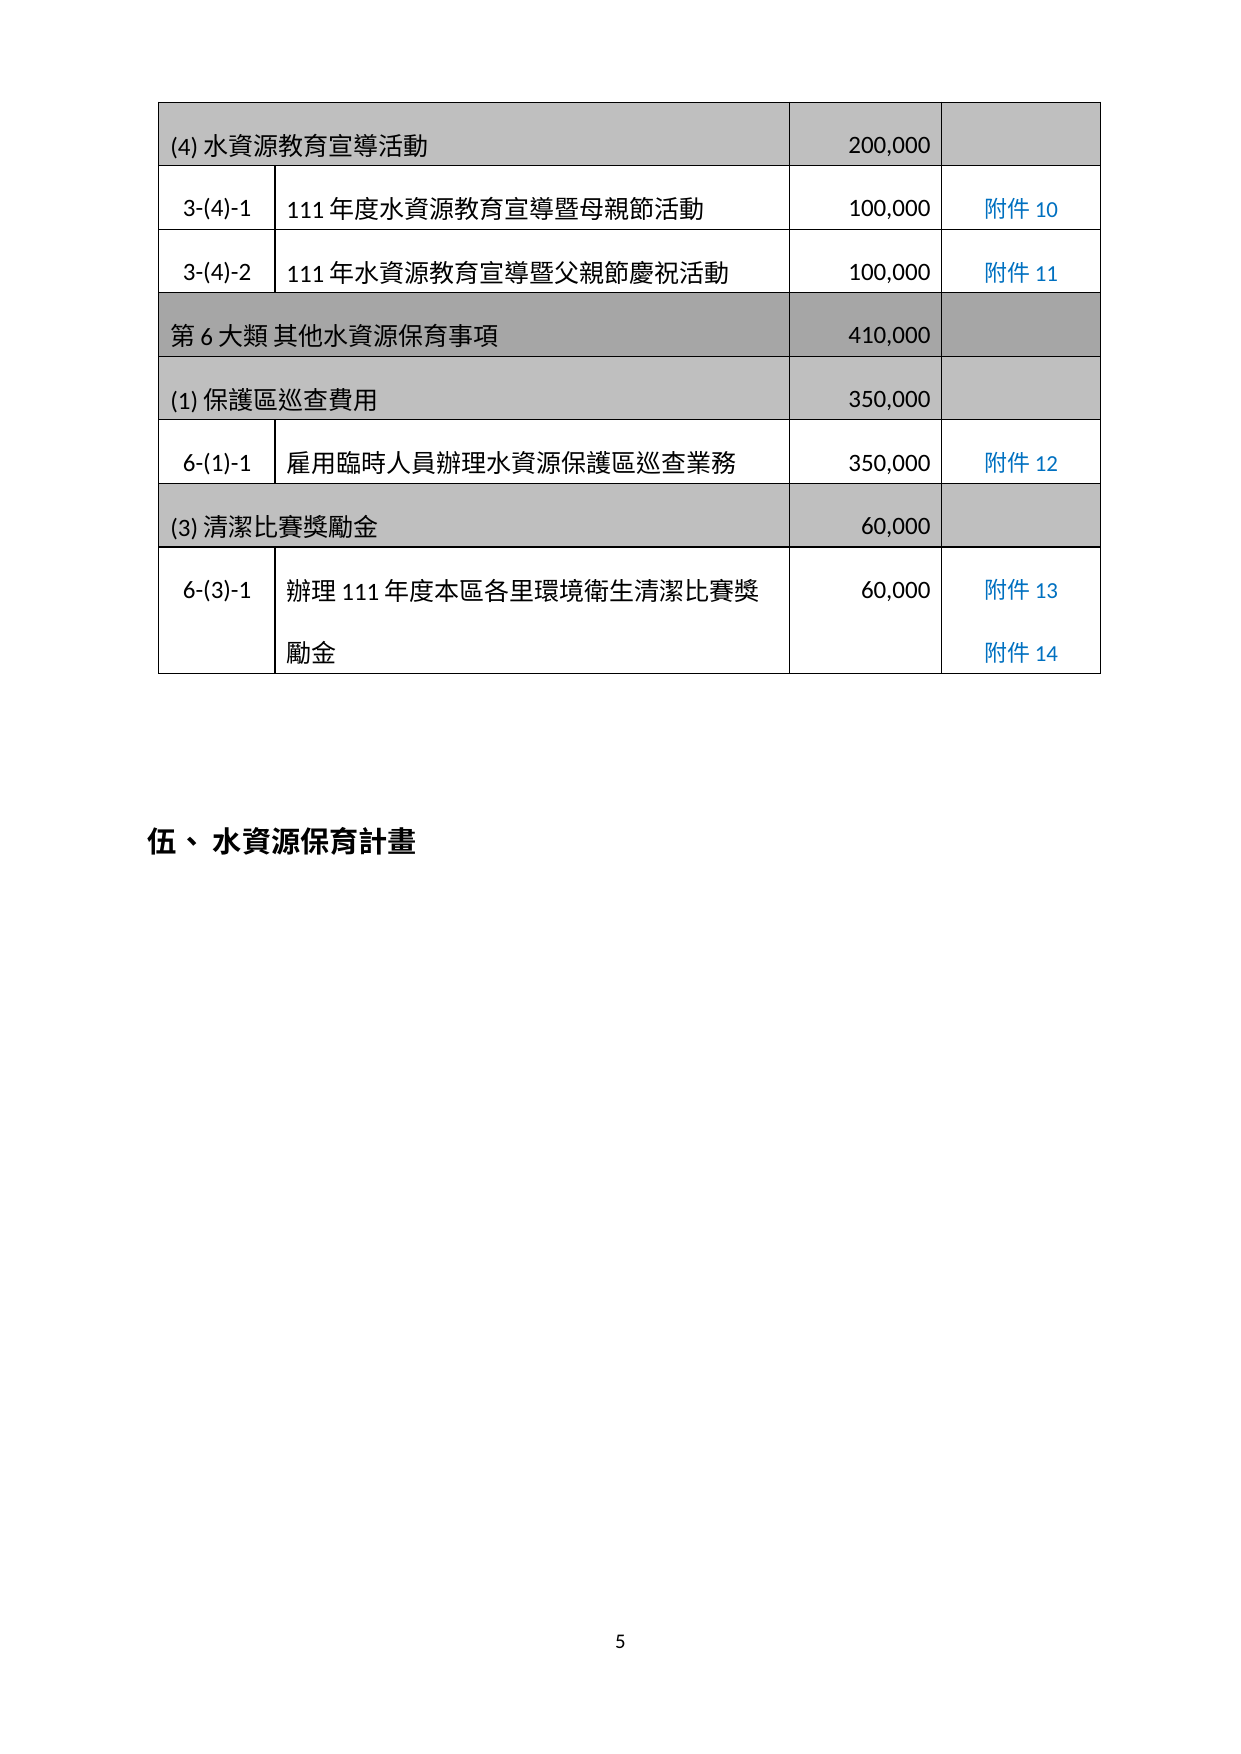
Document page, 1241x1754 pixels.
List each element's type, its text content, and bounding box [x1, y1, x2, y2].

table_cell 6-(1)-1 [159, 420, 274, 483]
table_cell 雇用臨時人員辦理水資源保護區巡查業務 [276, 420, 789, 483]
table_cell [942, 293, 1100, 356]
table_cell 60,000 [790, 548, 941, 672]
table_cell 100,000 [790, 166, 941, 229]
table_cell 3-(4)-1 [159, 166, 274, 229]
table_cell 111年度水資源教育宣導暨母親節活動 [276, 166, 789, 229]
table_cell 350,000 [790, 420, 941, 483]
table_cell (1) 保護區巡查費用 [159, 357, 789, 419]
table_cell 6-(3)-1 [159, 548, 274, 672]
table_cell 111年水資源教育宣導暨父親節慶祝活動 [276, 230, 789, 292]
table_cell 附件12 [942, 420, 1100, 483]
table_cell 200,000 [790, 103, 941, 165]
list 伍、 水資源保育計畫 [148, 798, 1092, 861]
table_cell 第6大類 其他水資源保育事項 [159, 293, 789, 356]
table_cell 100,000 [790, 230, 941, 292]
table_cell 辦理111年度本區各里環境衛生清潔比賽獎勵金 [276, 548, 789, 672]
table_cell [942, 103, 1100, 165]
table_cell [942, 484, 1100, 546]
table_cell 410,000 [790, 293, 941, 356]
table_cell 350,000 [790, 357, 941, 419]
table_cell 附件11 [942, 230, 1100, 292]
table_cell (3) 清潔比賽獎勵金 [159, 484, 789, 546]
table_cell 附件13 附件14 [942, 548, 1100, 672]
table_cell [942, 357, 1100, 419]
table_cell 附件10 [942, 166, 1100, 229]
table_cell 60,000 [790, 484, 941, 546]
table_cell 3-(4)-2 [159, 230, 274, 292]
table_cell (4) 水資源教育宣導活動 [159, 103, 789, 165]
